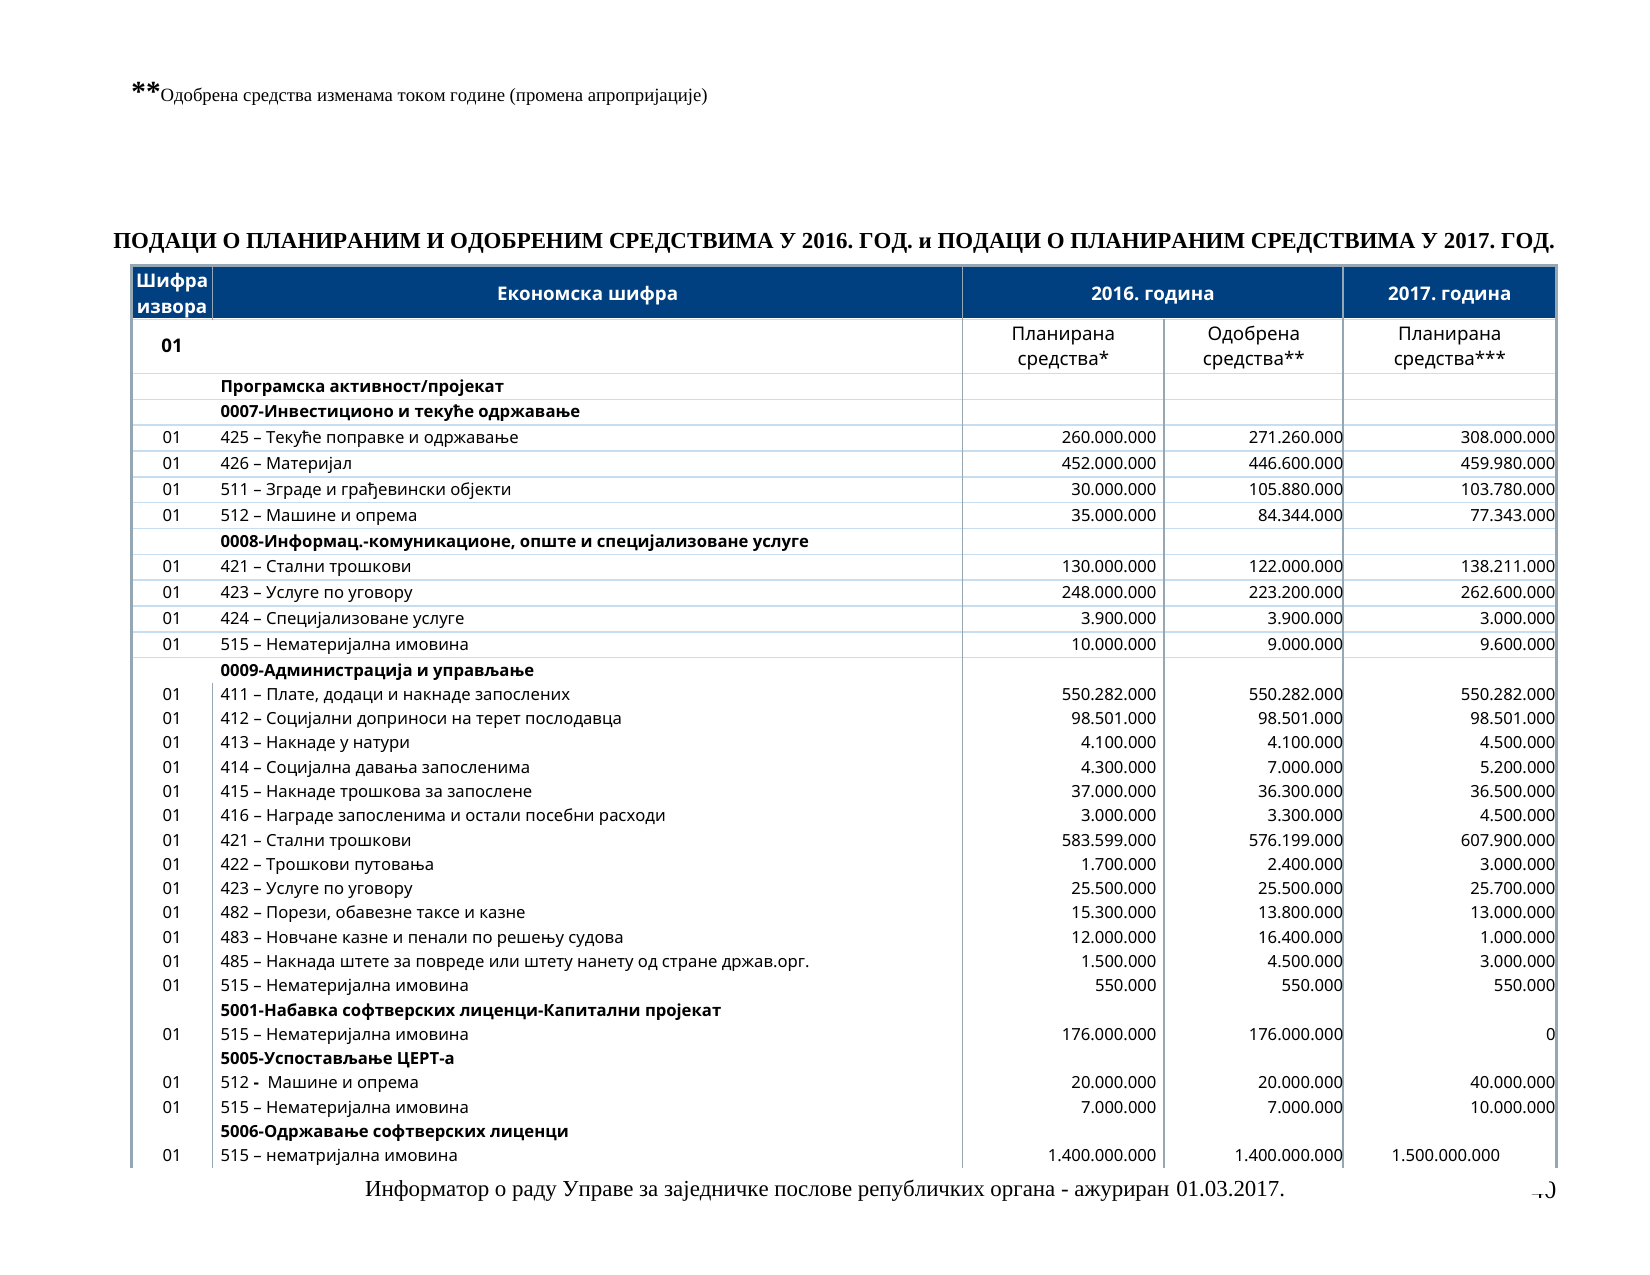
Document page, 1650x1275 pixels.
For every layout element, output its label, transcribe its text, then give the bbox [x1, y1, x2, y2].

table_cell 515 – Нематеријална имовина [213, 633, 962, 657]
table_cell [1344, 658, 1555, 683]
table_cell 423 – Услуге по уговору [213, 581, 962, 605]
table_cell 424 – Специјализоване услуге [213, 607, 962, 631]
table_cell 16.400.000 [1165, 925, 1342, 949]
table_cell 550.282.000 [1165, 683, 1342, 707]
table_cell 01 [133, 828, 212, 852]
table_cell 459.980.000 [1344, 452, 1555, 476]
table_cell [963, 400, 1163, 424]
table_cell 3.900.000 [963, 607, 1163, 631]
table_cell 25.500.000 [963, 877, 1163, 901]
table_cell [1165, 1047, 1342, 1071]
table_cell [1344, 529, 1555, 553]
table_cell 262.600.000 [1344, 581, 1555, 605]
table_cell 01 [133, 731, 212, 755]
table_cell 223.200.000 [1165, 581, 1342, 605]
table_cell 0007-Инвестиционо и текуће одржавање [213, 400, 962, 424]
table_cell 01 [133, 607, 212, 631]
table_cell 515 – Нематеријална имовина [213, 1095, 962, 1119]
table_cell [1165, 529, 1342, 553]
table_cell 01 [133, 901, 212, 925]
table_cell 01 [133, 804, 212, 828]
table_cell [133, 998, 212, 1022]
table_cell 36.300.000 [1165, 780, 1342, 804]
table_header 2017. година [1344, 267, 1555, 318]
table_cell 105.880.000 [1165, 478, 1342, 502]
table_cell 3.300.000 [1165, 804, 1342, 828]
table_cell [963, 1047, 1163, 1071]
table_cell [963, 658, 1163, 683]
table_cell 413 – Накнаде у натури [213, 731, 962, 755]
table_cell [213, 320, 962, 373]
table_cell 3.000.000 [1344, 853, 1555, 877]
table_cell 103.780.000 [1344, 478, 1555, 502]
table_cell 515 – нематријална имовина [213, 1144, 962, 1168]
table_cell 483 – Новчане казне и пенали по решењу судова [213, 925, 962, 949]
table_cell 576.199.000 [1165, 828, 1342, 852]
table_cell 0009-Администрација и управљање [213, 658, 962, 683]
table_cell 01 [133, 877, 212, 901]
table_cell 7.000.000 [963, 1095, 1163, 1119]
table_cell 130.000.000 [963, 555, 1163, 579]
table_cell 25.700.000 [1344, 877, 1555, 901]
table_cell [963, 529, 1163, 553]
table_cell 4.500.000 [1165, 950, 1342, 974]
table_cell [1344, 1120, 1555, 1144]
table_cell 25.500.000 [1165, 877, 1342, 901]
table_cell 452.000.000 [963, 452, 1163, 476]
table_cell 1.700.000 [963, 853, 1163, 877]
table_cell 98.501.000 [1344, 707, 1555, 731]
table_cell [1165, 658, 1342, 683]
table_cell 308.000.000 [1344, 426, 1555, 450]
table_cell Одобрена средства** [1165, 320, 1342, 373]
table_cell 425 – Текуће поправке и одржавање [213, 426, 962, 450]
table_cell 5001-Набавка софтверских лиценци-Капитални пројекат [213, 998, 962, 1022]
table_cell 1.000.000 [1344, 925, 1555, 949]
table_cell 482 – Порези, обавезне таксе и казне [213, 901, 962, 925]
table_cell 415 – Накнаде трошкова за запослене [213, 780, 962, 804]
table_cell 271.260.000 [1165, 426, 1342, 450]
table_cell 512 - Машине и опрема [213, 1071, 962, 1095]
table_cell Програмска активност/пројекат [213, 374, 962, 398]
table_cell 0 [1344, 1023, 1555, 1047]
table_cell 01 [133, 974, 212, 998]
table_cell 4.100.000 [963, 731, 1163, 755]
table_cell [1165, 400, 1342, 424]
table_cell 20.000.000 [963, 1071, 1163, 1095]
table_cell 01 [133, 581, 212, 605]
table_cell 01 [133, 707, 212, 731]
table_cell [1165, 998, 1342, 1022]
table_cell [1344, 374, 1555, 398]
table_cell 550.000 [963, 974, 1163, 998]
table_cell 7.000.000 [1165, 1095, 1342, 1119]
table_cell 412 – Социјални доприноси на терет послодавца [213, 707, 962, 731]
table_header Економска шифра [213, 267, 962, 318]
table_cell 20.000.000 [1165, 1071, 1342, 1095]
table_cell 446.600.000 [1165, 452, 1342, 476]
table_cell 411 – Плате, додаци и накнаде запослених [213, 683, 962, 707]
table_cell 35.000.000 [963, 503, 1163, 528]
table_cell 421 – Стални трошкови [213, 555, 962, 579]
table_cell [963, 374, 1163, 398]
table_cell 01 [133, 780, 212, 804]
table_cell 0008-Информац.-комуникационе, опште и специјализоване услуге [213, 529, 962, 553]
table_cell 5.200.000 [1344, 755, 1555, 780]
table_cell 260.000.000 [963, 426, 1163, 450]
table_cell 01 [133, 683, 212, 707]
table_cell 550.282.000 [1344, 683, 1555, 707]
table_cell 583.599.000 [963, 828, 1163, 852]
table_cell 3.000.000 [1344, 950, 1555, 974]
table_cell 607.900.000 [1344, 828, 1555, 852]
table_cell 01 [133, 925, 212, 949]
table_cell 98.501.000 [1165, 707, 1342, 731]
table_cell 9.600.000 [1344, 633, 1555, 657]
table_cell [133, 658, 212, 683]
table_cell 01 [133, 426, 212, 450]
table_cell [133, 374, 212, 398]
table_cell 77.343.000 [1344, 503, 1555, 528]
table_cell 10.000.000 [1344, 1095, 1555, 1119]
table_cell [1344, 1047, 1555, 1071]
table_cell 515 – Нематеријална имовина [213, 1023, 962, 1047]
table_cell [133, 1120, 212, 1144]
text **Одобрена средства изменама током године (промена апропријације) [131, 74, 1556, 107]
table_cell [133, 529, 212, 553]
table_cell 4.300.000 [963, 755, 1163, 780]
table_cell [963, 1120, 1163, 1144]
table_cell 421 – Стални трошкови [213, 828, 962, 852]
table_cell 13.000.000 [1344, 901, 1555, 925]
table_header Шифра извора [133, 267, 212, 318]
table_cell 13.800.000 [1165, 901, 1342, 925]
table_cell Планирана средства*** [1344, 320, 1555, 373]
table_cell 01 [133, 755, 212, 780]
table_cell 248.000.000 [963, 581, 1163, 605]
table_cell 423 – Услуге по уговору [213, 877, 962, 901]
table_cell [1344, 998, 1555, 1022]
table_cell [133, 1047, 212, 1071]
table_cell 01 [133, 950, 212, 974]
table_cell 01 [133, 503, 212, 528]
table_cell 416 – Награде запосленима и остали посебни расходи [213, 804, 962, 828]
table_cell 01 [133, 1144, 212, 1168]
table_cell 5006-Одржавање софтверских лиценци [213, 1120, 962, 1144]
table_cell 122.000.000 [1165, 555, 1342, 579]
table_cell 4.500.000 [1344, 804, 1555, 828]
table_cell 40.000.000 [1344, 1071, 1555, 1095]
table_cell 550.000 [1344, 974, 1555, 998]
table_cell 515 – Нематеријална имовина [213, 974, 962, 998]
table_cell 9.000.000 [1165, 633, 1342, 657]
table_cell 550.282.000 [963, 683, 1163, 707]
table_cell 98.501.000 [963, 707, 1163, 731]
table_cell 01 [133, 555, 212, 579]
table_cell 30.000.000 [963, 478, 1163, 502]
table_cell 37.000.000 [963, 780, 1163, 804]
table_cell [133, 400, 212, 424]
text ПОДАЦИ О ПЛАНИРАНИМ И ОДОБРЕНИМ СРЕДСТВИМА У 2016. ГОД. и ПОДАЦИ О ПЛАНИРАНИМ СРЕДСТВИМА У 2017. ГОД. [112, 227, 1556, 253]
table_cell 1.500.000 [963, 950, 1163, 974]
table_cell 422 – Трошкови путовања [213, 853, 962, 877]
table_cell 3.000.000 [1344, 607, 1555, 631]
table_cell 01 [133, 853, 212, 877]
table_cell 36.500.000 [1344, 780, 1555, 804]
table_cell 01 [133, 1071, 212, 1095]
table_cell 01 [133, 1023, 212, 1047]
table_cell [1165, 1120, 1342, 1144]
table_header 2016. година [963, 267, 1342, 318]
table_cell 176.000.000 [963, 1023, 1163, 1047]
table_cell 01 [133, 452, 212, 476]
table_cell 138.211.000 [1344, 555, 1555, 579]
table_cell 512 – Машине и опрема [213, 503, 962, 528]
table_cell 485 – Накнада штете за повреде или штету нанету од стране држав.орг. [213, 950, 962, 974]
table_cell 4.100.000 [1165, 731, 1342, 755]
table_cell 5005-Успостављање ЦЕРТ-а [213, 1047, 962, 1071]
table_cell 176.000.000 [1165, 1023, 1342, 1047]
table_cell 1.400.000.000 [1165, 1144, 1342, 1168]
table_cell 01 [133, 320, 212, 373]
table_cell 4.500.000 [1344, 731, 1555, 755]
table_cell 511 – Зграде и грађевински објекти [213, 478, 962, 502]
table_cell 84.344.000 [1165, 503, 1342, 528]
table_cell 550.000 [1165, 974, 1342, 998]
table_cell 01 [133, 1095, 212, 1119]
table_cell 1.400.000.000 [963, 1144, 1163, 1168]
table_cell 2.400.000 [1165, 853, 1342, 877]
table_cell Планирана средства* [963, 320, 1163, 373]
table_cell 3.900.000 [1165, 607, 1342, 631]
table_cell 01 [133, 478, 212, 502]
table_cell [1344, 400, 1555, 424]
table_cell 3.000.000 [963, 804, 1163, 828]
table_cell 12.000.000 [963, 925, 1163, 949]
table_cell 15.300.000 [963, 901, 1163, 925]
table_cell 10.000.000 [963, 633, 1163, 657]
table_cell 01 [133, 633, 212, 657]
table_cell [1165, 374, 1342, 398]
table_cell 1.500.000.000 [1344, 1144, 1555, 1168]
table_cell 426 – Материјал [213, 452, 962, 476]
table_cell [963, 998, 1163, 1022]
table_cell 414 – Социјална давања запосленима [213, 755, 962, 780]
table_cell 7.000.000 [1165, 755, 1342, 780]
